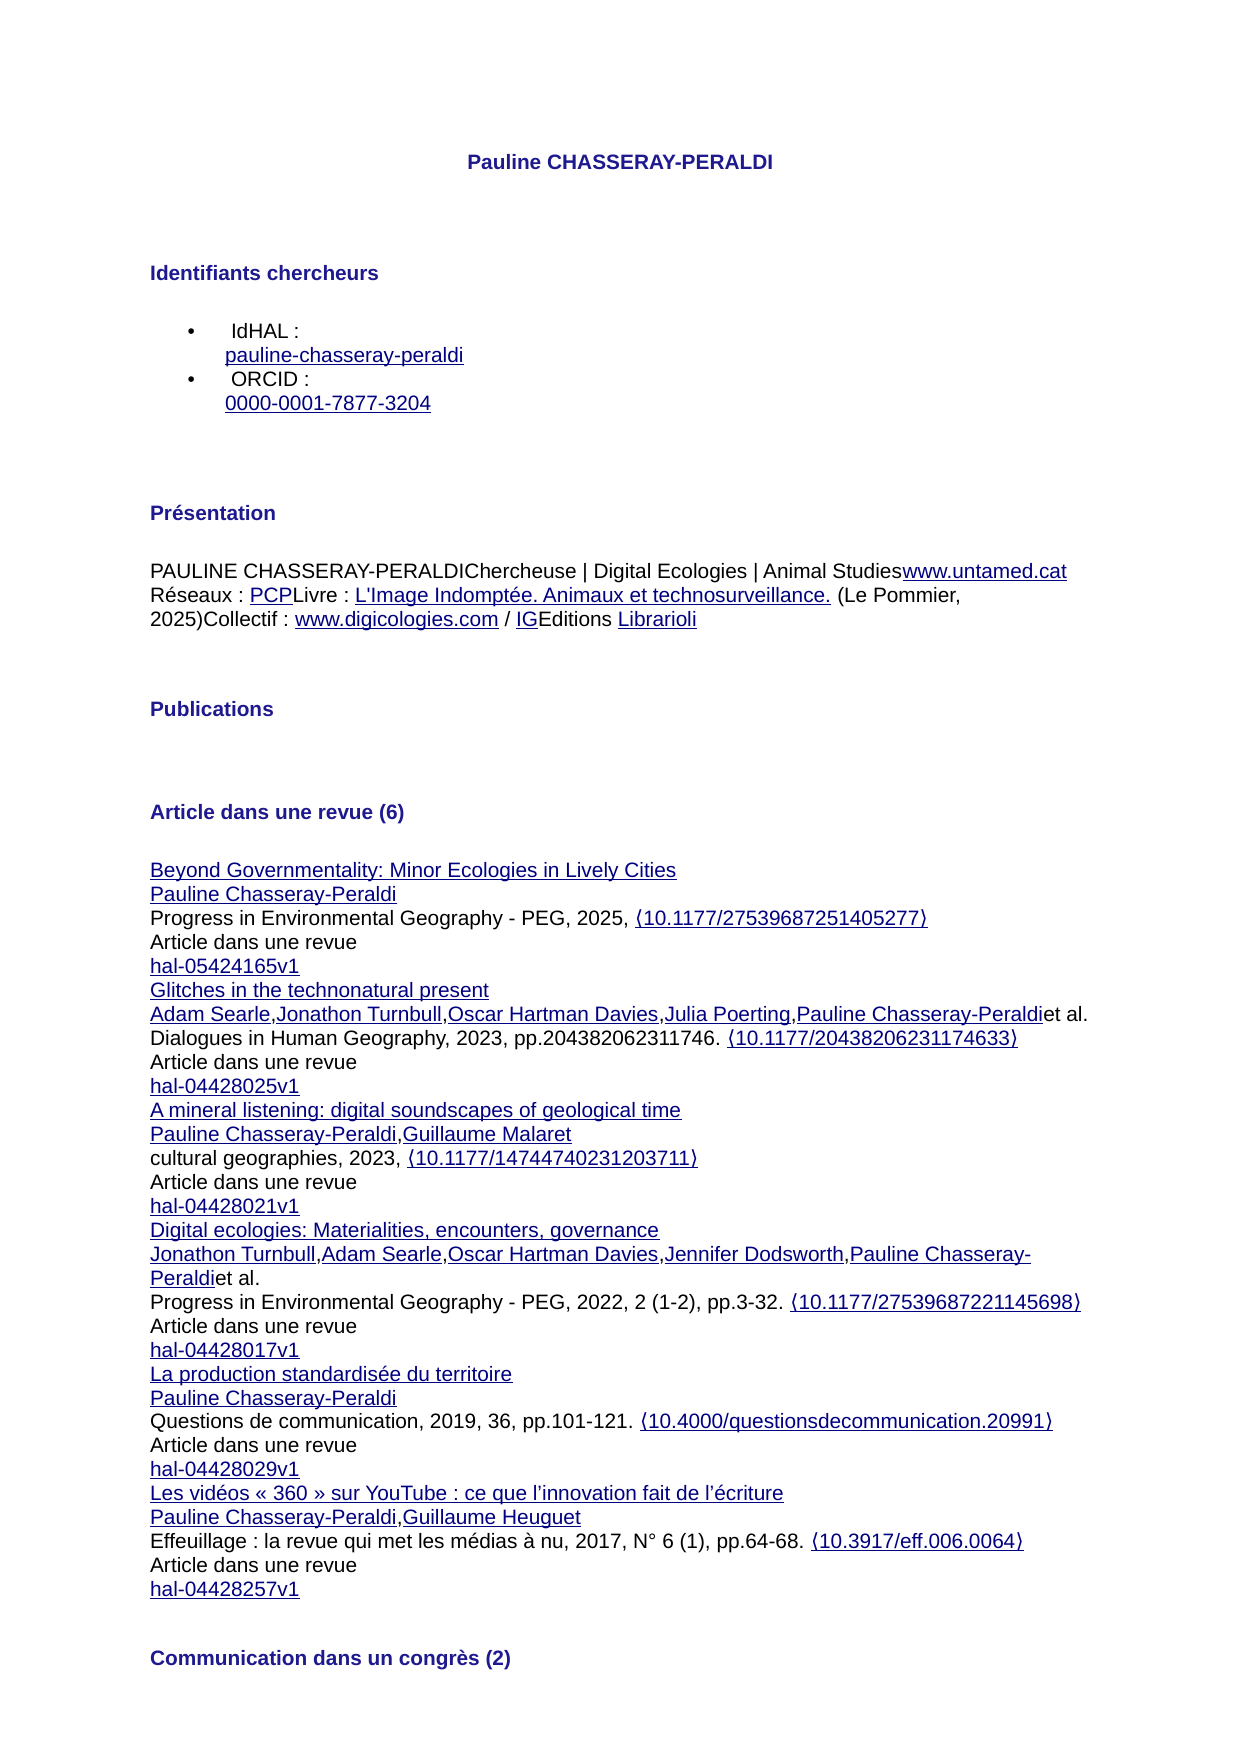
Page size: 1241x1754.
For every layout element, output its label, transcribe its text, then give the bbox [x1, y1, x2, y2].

subtitle Communication dans un congrès (2) [150, 1646, 1090, 1670]
subtitle Identifiants chercheurs [150, 260, 1090, 284]
subtitle Article dans une revue (6) [150, 800, 1090, 824]
subtitle Présentation [150, 501, 1090, 525]
table_cell Les vidéos « 360 » sur YouTube : ce que l’innovation fait de l’écriture Pauline Chasseray-Peraldi,Guillaume Heuguet Effeuillage : la revue qui met les médias à nu, 2017, N° 6 (1), pp.64-68. ⟨10.3917/eff.006.0064⟩ Article dans une revue hal-04428257v1 [150, 1481, 1090, 1601]
list ORCID : [187, 367, 1090, 391]
table_cell Glitches in the technonatural present Adam Searle,Jonathon Turnbull,Oscar Hartman Davies,Julia Poerting,Pauline Chasseray-Peraldiet al. Dialogues in Human Geography, 2023, pp.204382062311746. ⟨10.1177/20438206231174633⟩ Article dans une revue hal-04428025v1 [150, 978, 1090, 1098]
list 0000-0001-7877-3204 [187, 391, 1090, 414]
text PAULINE CHASSERAY-PERALDIChercheuse | Digital Ecologies | Animal Studieswww.untamed.cat [150, 559, 1090, 583]
table_cell A mineral listening: digital soundscapes of geological time Pauline Chasseray-Peraldi,Guillaume Malaret cultural geographies, 2023, ⟨10.1177/14744740231203711⟩ Article dans une revue hal-04428021v1 [150, 1098, 1090, 1218]
subtitle Publications [150, 697, 1090, 721]
table_cell La production standardisée du territoire Pauline Chasseray-Peraldi Questions de communication, 2019, 36, pp.101-121. ⟨10.4000/questionsdecommunication.20991⟩ Article dans une revue hal-04428029v1 [150, 1361, 1090, 1481]
text Réseaux : PCPLivre : L'Image Indomptée. Animaux et technosurveillance. (Le Pommier, 2025)Collectif : www.digicologies.com / IGEditions Librarioli [150, 583, 1090, 631]
table_header Beyond Governmentality: Minor Ecologies in Lively Cities Pauline Chasseray-Peraldi Progress in Environmental Geography - PEG, 2025, ⟨10.1177/27539687251405277⟩ Article dans une revue hal-05424165v1 [150, 858, 1090, 978]
subtitle Pauline CHASSERAY-PERALDI [150, 150, 1090, 174]
list IdHAL : [187, 319, 1090, 343]
list pauline-chasseray-peraldi [187, 343, 1090, 367]
table_cell Digital ecologies: Materialities, encounters, governance Jonathon Turnbull,Adam Searle,Oscar Hartman Davies,Jennifer Dodsworth,Pauline Chasseray-Peraldiet al. Progress in Environmental Geography - PEG, 2022, 2 (1-2), pp.3-32. ⟨10.1177/27539687221145698⟩ Article dans une revue hal-04428017v1 [150, 1218, 1090, 1361]
